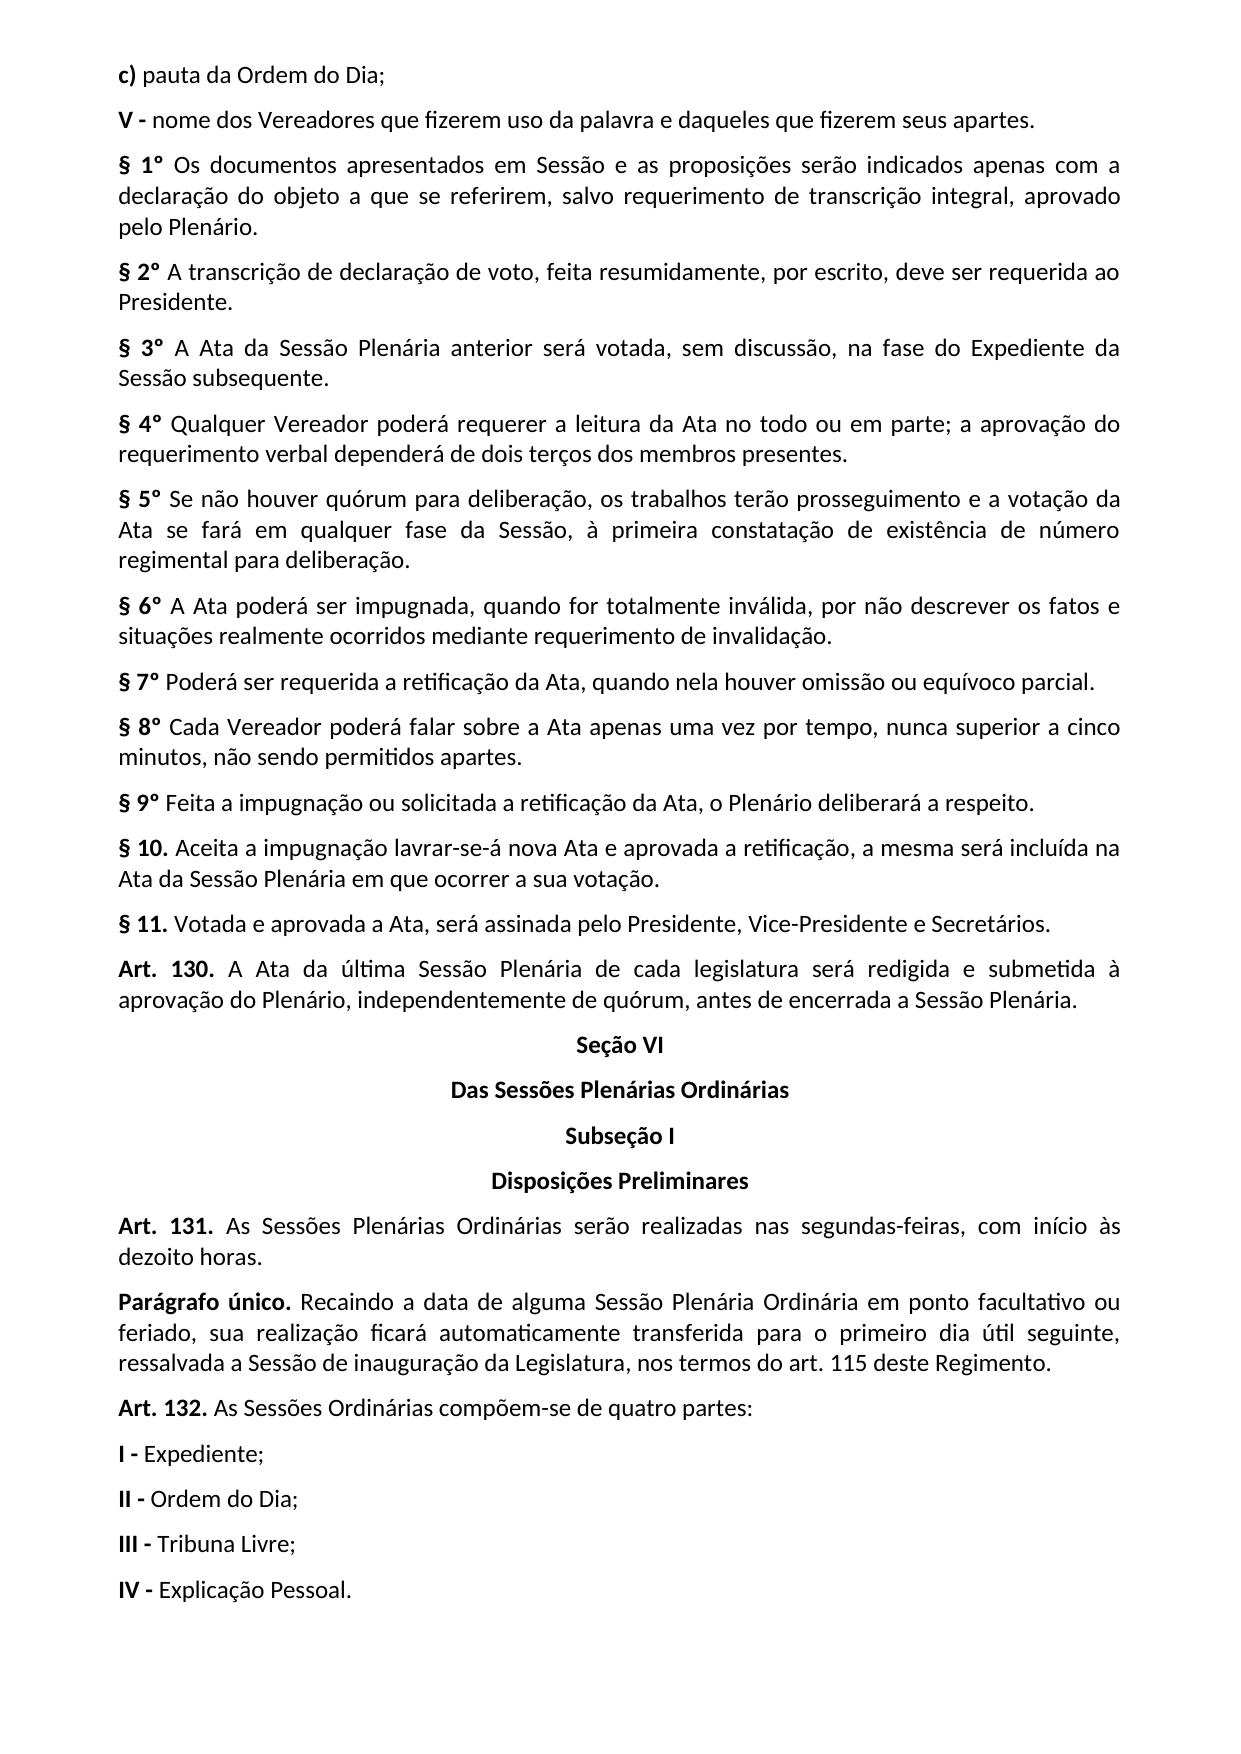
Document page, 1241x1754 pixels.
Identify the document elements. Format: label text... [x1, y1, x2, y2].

text § 6º A Ata poderá ser impugnada, quando for totalmente inválida, por não descrever os fatos e situações realmente ocorridos mediante requerimento de invalidação. [118, 590, 1122, 651]
text IV - Explicação Pessoal. [118, 1574, 1122, 1604]
text § 8º Cada Vereador poderá falar sobre a Ata apenas uma vez por tempo, nunca superior a cinco minutos, não sendo permitidos apartes. [118, 711, 1122, 772]
text Disposições Preliminares [118, 1165, 1122, 1196]
text Subseção I [118, 1120, 1122, 1150]
text Parágrafo único. Recaindo a data de alguma Sessão Plenária Ordinária em ponto facultativo ou feriado, sua realização ficará automaticamente transferida para o primeiro dia útil seguinte, ressalvada a Sessão de inauguração da Legislatura, nos termos do art. 115 deste Regimento. [118, 1286, 1122, 1378]
text I - Expediente; [118, 1438, 1122, 1468]
text § 11. Votada e aprovada a Ata, será assinada pelo Presidente, Vice-Presidente e Secretários. [118, 908, 1122, 938]
text § 7º Poderá ser requerida a retificação da Ata, quando nela houver omissão ou equívoco parcial. [118, 666, 1122, 696]
text § 2º A transcrição de declaração de voto, feita resumidamente, por escrito, deve ser requerida ao Presidente. [118, 256, 1122, 317]
text V - nome dos Vereadores que fizerem uso da palavra e daqueles que fizerem seus apartes. [118, 104, 1122, 135]
text § 9º Feita a impugnação ou solicitada a retificação da Ata, o Plenário deliberará a respeito. [118, 787, 1122, 817]
text Das Sessões Plenárias Ordinárias [118, 1074, 1122, 1105]
text § 10. Aceita a impugnação lavrar-se-á nova Ata e aprovada a retificação, a mesma será incluída na Ata da Sessão Plenária em que ocorrer a sua votação. [118, 832, 1122, 893]
text § 1º Os documentos apresentados em Sessão e as proposições serão indicados apenas com a declaração do objeto a que se referirem, salvo requerimento de transcrição integral, aprovado pelo Plenário. [118, 150, 1122, 241]
text c) pauta da Ordem do Dia; [118, 59, 1122, 89]
text Art. 132. As Sessões Ordinárias compõem-se de quatro partes: [118, 1393, 1122, 1423]
text § 4º Qualquer Vereador poderá requerer a leitura da Ata no todo ou em parte; a aprovação do requerimento verbal dependerá de dois terços dos membros presentes. [118, 408, 1122, 469]
text § 3º A Ata da Sessão Plenária anterior será votada, sem discussão, na fase do Expediente da Sessão subsequente. [118, 332, 1122, 393]
text II - Ordem do Dia; [118, 1483, 1122, 1514]
text Art. 131. As Sessões Plenárias Ordinárias serão realizadas nas segundas-feiras, com início às dezoito horas. [118, 1210, 1122, 1271]
text Art. 130. A Ata da última Sessão Plenária de cada legislatura será redigida e submetida à aprovação do Plenário, independentemente de quórum, antes de encerrada a Sessão Plenária. [118, 953, 1122, 1014]
text III - Tribuna Livre; [118, 1528, 1122, 1559]
text § 5º Se não houver quórum para deliberação, os trabalhos terão prosseguimento e a votação da Ata se fará em qualquer fase da Sessão, à primeira constatação de existência de número regimental para deliberação. [118, 483, 1122, 575]
text Seção VI [118, 1029, 1122, 1060]
